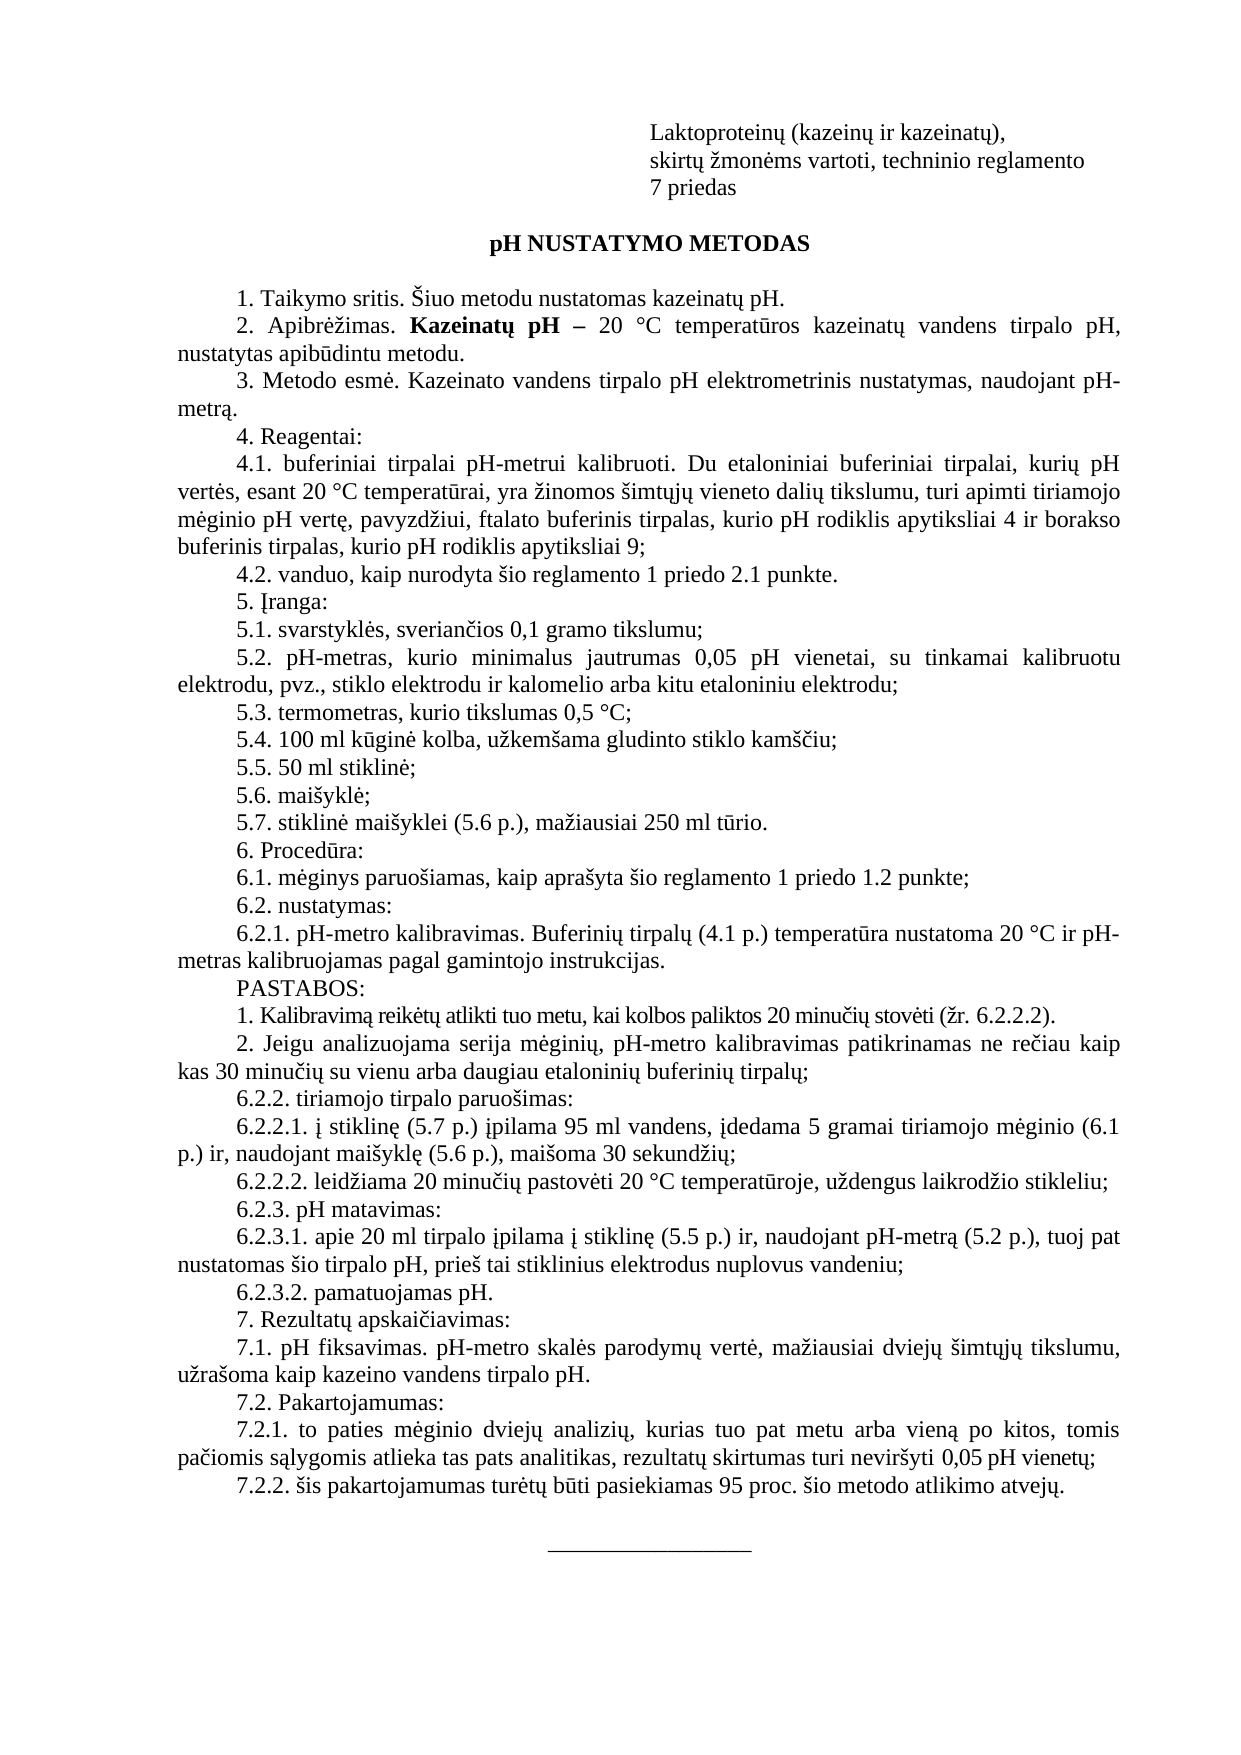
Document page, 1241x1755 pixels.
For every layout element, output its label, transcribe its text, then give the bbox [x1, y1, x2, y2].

text 6.2.3. pH matavimas: [177, 1195, 1122, 1222]
text 2. Jeigu analizuojama serija mėginių, pH-metro kalibravimas patikrinamas ne rečiau kaip kas 30 minučių su vienu arba daugiau etaloninių buferinių tirpalų; [177, 1029, 1122, 1084]
text 6.1. mėginys paruošiamas, kaip aprašyta šio reglamento 1 priedo 1.2 punkte; [177, 863, 1122, 891]
text 5.5. 50 ml stiklinė; [177, 753, 1122, 781]
text 6.2.3.2. pamatuojamas pH. [177, 1277, 1122, 1305]
text 5.3. termometras, kurio tikslumas 0,5 °C; [177, 698, 1122, 725]
text 1. Kalibravimą reikėtų atlikti tuo metu, kai kolbos paliktos 20 minučių stovėti (žr. 6.2.2.2). [177, 1001, 1122, 1029]
text 6.2.2. tiriamojo tirpalo paruošimas: [177, 1084, 1122, 1112]
text 4.1. buferiniai tirpalai pH-metrui kalibruoti. Du etaloniniai buferiniai tirpalai, kurių pH vertės, esant 20 °C temperatūrai, yra žinomos šimtųjų vieneto dalių tikslumu, turi apimti tiriamojo mėginio pH vertę, pavyzdžiui, ftalato buferinis tirpalas, kurio pH rodiklis apytiksliai 4 ir borakso buferinis tirpalas, kurio pH rodiklis apytiksliai 9; [177, 449, 1122, 560]
text pH NUSTATYMO METODAS [177, 228, 1122, 256]
text skirtų žmonėms vartoti, techninio reglamento [649, 146, 1122, 173]
text 3. Metodo esmė. Kazeinato vandens tirpalo pH elektrometrinis nustatymas, naudojant pH-metrą. [177, 367, 1122, 422]
text 6.2.2.1. į stiklinę (5.7 p.) įpilama 95 ml vandens, įdedama 5 gramai tiriamojo mėginio (6.1 p.) ir, naudojant maišyklę (5.6 p.), maišoma 30 sekundžių; [177, 1112, 1122, 1167]
text 6.2.3.1. apie 20 ml tirpalo įpilama į stiklinę (5.5 p.) ir, naudojant pH-metrą (5.2 p.), tuoj pat nustatomas šio tirpalo pH, prieš tai stiklinius elektrodus nuplovus vandeniu; [177, 1222, 1122, 1277]
text 5.7. stiklinė maišyklei (5.6 p.), mažiausiai 250 ml tūrio. [177, 808, 1122, 836]
text PASTABOS: [177, 974, 1122, 1001]
text 7.2.2. šis pakartojamumas turėtų būti pasiekiamas 95 proc. šio metodo atlikimo atvejų. [177, 1471, 1122, 1498]
text 4. Reagentai: [177, 422, 1122, 449]
text 5.1. svarstyklės, sveriančios 0,1 gramo tikslumu; [177, 615, 1122, 643]
text 4.2. vanduo, kaip nurodyta šio reglamento 1 priedo 2.1 punkte. [177, 560, 1122, 587]
text 6.2.2.2. leidžiama 20 minučių pastovėti 20 °C temperatūroje, uždengus laikrodžio stikleliu; [177, 1167, 1122, 1195]
text 6.2. nustatymas: [177, 891, 1122, 919]
text 6.2.1. pH-metro kalibravimas. Buferinių tirpalų (4.1 p.) temperatūra nustatoma 20 °C ir pH-metras kalibruojamas pagal gamintojo instrukcijas. [177, 919, 1122, 974]
text 1. Taikymo sritis. Šiuo metodu nustatomas kazeinatų pH. [177, 284, 1122, 311]
text 7.2.1. to paties mėginio dviejų analizių, kurias tuo pat metu arba vieną po kitos, tomis pačiomis sąlygomis atlieka tas pats analitikas, rezultatų skirtumas turi neviršyti 0,05 pH vienetų; [177, 1416, 1122, 1471]
text 7.2. Pakartojamumas: [177, 1388, 1122, 1416]
text 5.6. maišyklė; [177, 781, 1122, 808]
text 6. Procedūra: [177, 836, 1122, 863]
text 7. Rezultatų apskaičiavimas: [177, 1305, 1122, 1333]
text 5.2. pH-metras, kurio minimalus jautrumas 0,05 pH vienetai, su tinkamai kalibruotu elektrodu, pvz., stiklo elektrodu ir kalomelio arba kitu etaloniniu elektrodu; [177, 643, 1122, 698]
text 5. Įranga: [177, 587, 1122, 615]
text _________________ [177, 1527, 1122, 1555]
text 7 priedas [649, 173, 1122, 201]
text Laktoproteinų (kazeinų ir kazeinatų), [649, 118, 1122, 146]
text 2. Apibrėžimas. Kazeinatų pH – 20 °C temperatūros kazeinatų vandens tirpalo pH, nustatytas apibūdintu metodu. [177, 311, 1122, 367]
text 5.4. 100 ml kūginė kolba, užkemšama gludinto stiklo kamščiu; [177, 725, 1122, 753]
text 7.1. pH fiksavimas. pH-metro skalės parodymų vertė, mažiausiai dviejų šimtųjų tikslumu, užrašoma kaip kazeino vandens tirpalo pH. [177, 1333, 1122, 1388]
